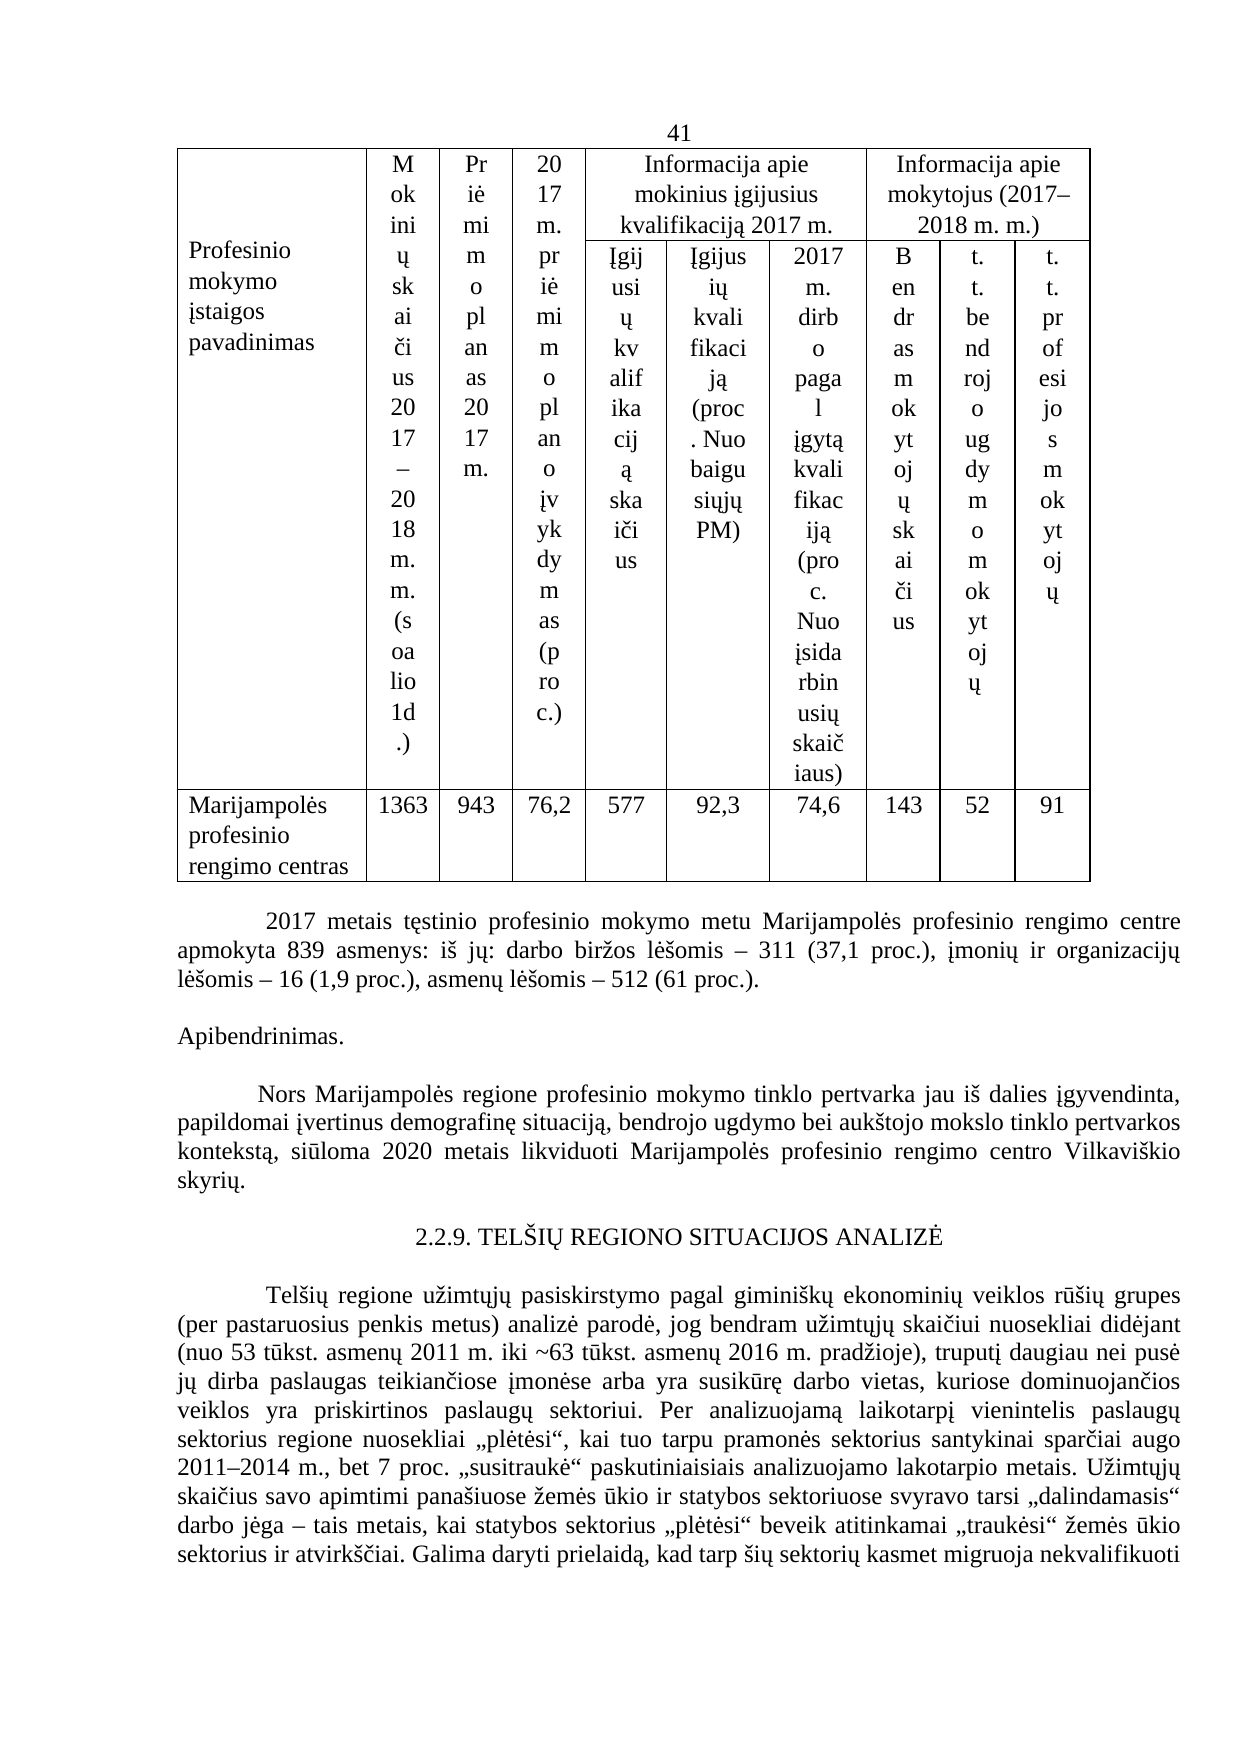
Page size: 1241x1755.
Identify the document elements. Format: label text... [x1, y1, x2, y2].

text Telšių regione užimtųjų pasiskirstymo pagal giminiškų ekonominių veiklos rūšių grupes (per pastaruosius penkis metus) analizė parodė, jog bendram užimtųjų skaičiui nuosekliai didėjant (nuo 53 tūkst. asmenų 2011 m. iki ~63 tūkst. asmenų 2016 m. pradžioje), truputį daugiau nei pusė jų dirba paslaugas teikiančiose įmonėse arba yra susikūrę darbo vietas, kuriose dominuojančios veiklos yra priskirtinos paslaugų sektoriui. Per analizuojamą laikotarpį vienintelis paslaugų sektorius regione nuosekliai „plėtėsi“, kai tuo tarpu pramonės sektorius santykinai sparčiai augo 2011–2014 m., bet 7 proc. „susitraukė“ paskutiniaisiais analizuojamo lakotarpio metais. Užimtųjų skaičius savo apimtimi panašiuose žemės ūkio ir statybos sektoriuose svyravo tarsi „dalindamasis“ darbo jėga – tais metais, kai statybos sektorius „plėtėsi“ beveik atitinkamai „traukėsi“ žemės ūkio sektorius ir atvirkščiai. Galima daryti prielaidą, kad tarp šių sektorių kasmet migruoja nekvalifikuoti [177, 1280, 1182, 1567]
table_cell 943 [440, 790, 512, 881]
table_cell 92,3 [667, 790, 769, 881]
text Nors Marijampolės regione profesinio mokymo tinklo pertvarka jau iš dalies įgyvendinta, papildomai įvertinus demografinę situaciją, bendrojo ugdymo bei aukštojo mokslo tinklo pertvarkos kontekstą, siūloma 2020 metais likviduoti Marijampolės profesinio rengimo centro Vilkaviškio skyrių. [177, 1079, 1182, 1194]
table_cell 577 [586, 790, 666, 881]
text Apibendrinimas. [177, 1021, 1182, 1050]
table_cell Bendras mokytojų skaičius [867, 241, 939, 789]
table_header Mokinių skaičius 2017–2018 m. m. (soalio 1d.) [367, 149, 439, 789]
table_cell t. t. bendrojo ugdymo mokytojų [941, 241, 1014, 789]
table_cell Marijampolės profesinio rengimo centras [178, 790, 366, 881]
table_cell 52 [941, 790, 1014, 881]
table_header Priėmimo planas 2017 m. [440, 149, 512, 789]
table_header Profesinio mokymo įstaigos pavadinimas [178, 149, 366, 789]
table_header Informacija apie mokinius įgijusius kvalifikaciją 2017 m. [586, 149, 866, 240]
table_header 2017 m. priėmimo plano įvykdymas (proc.) [513, 149, 585, 789]
text 2017 metais tęstinio profesinio mokymo metu Marijampolės profesinio rengimo centre apmokyta 839 asmenys: iš jų: darbo biržos lėšomis – 311 (37,1 proc.), įmonių ir organizacijų lėšomis – 16 (1,9 proc.), asmenų lėšomis – 512 (61 proc.). [177, 906, 1182, 992]
table_cell 76,2 [513, 790, 585, 881]
table_cell 74,6 [770, 790, 866, 881]
text 2.2.9. TELŠIŲ REGIONO SITUACIJOS ANALIZĖ [177, 1222, 1182, 1251]
table_cell 2017 m. dirbo pagal įgytą kvalifikaciją (proc. Nuo įsidarbinusių skaičiaus) [770, 241, 866, 789]
table_cell 91 [1016, 790, 1089, 881]
table_cell 1363 [367, 790, 439, 881]
table_cell Įgijusių kvalifikaciją skaičius [586, 241, 666, 789]
table_cell 143 [867, 790, 939, 881]
table_cell t. t. profesijos mokytojų [1016, 241, 1089, 789]
table_cell Įgijusių kvalifikaciją (proc. Nuo baigusiųjų PM) [667, 241, 769, 789]
table_header Informacija apie mokytojus (2017–2018 m. m.) [867, 149, 1089, 240]
